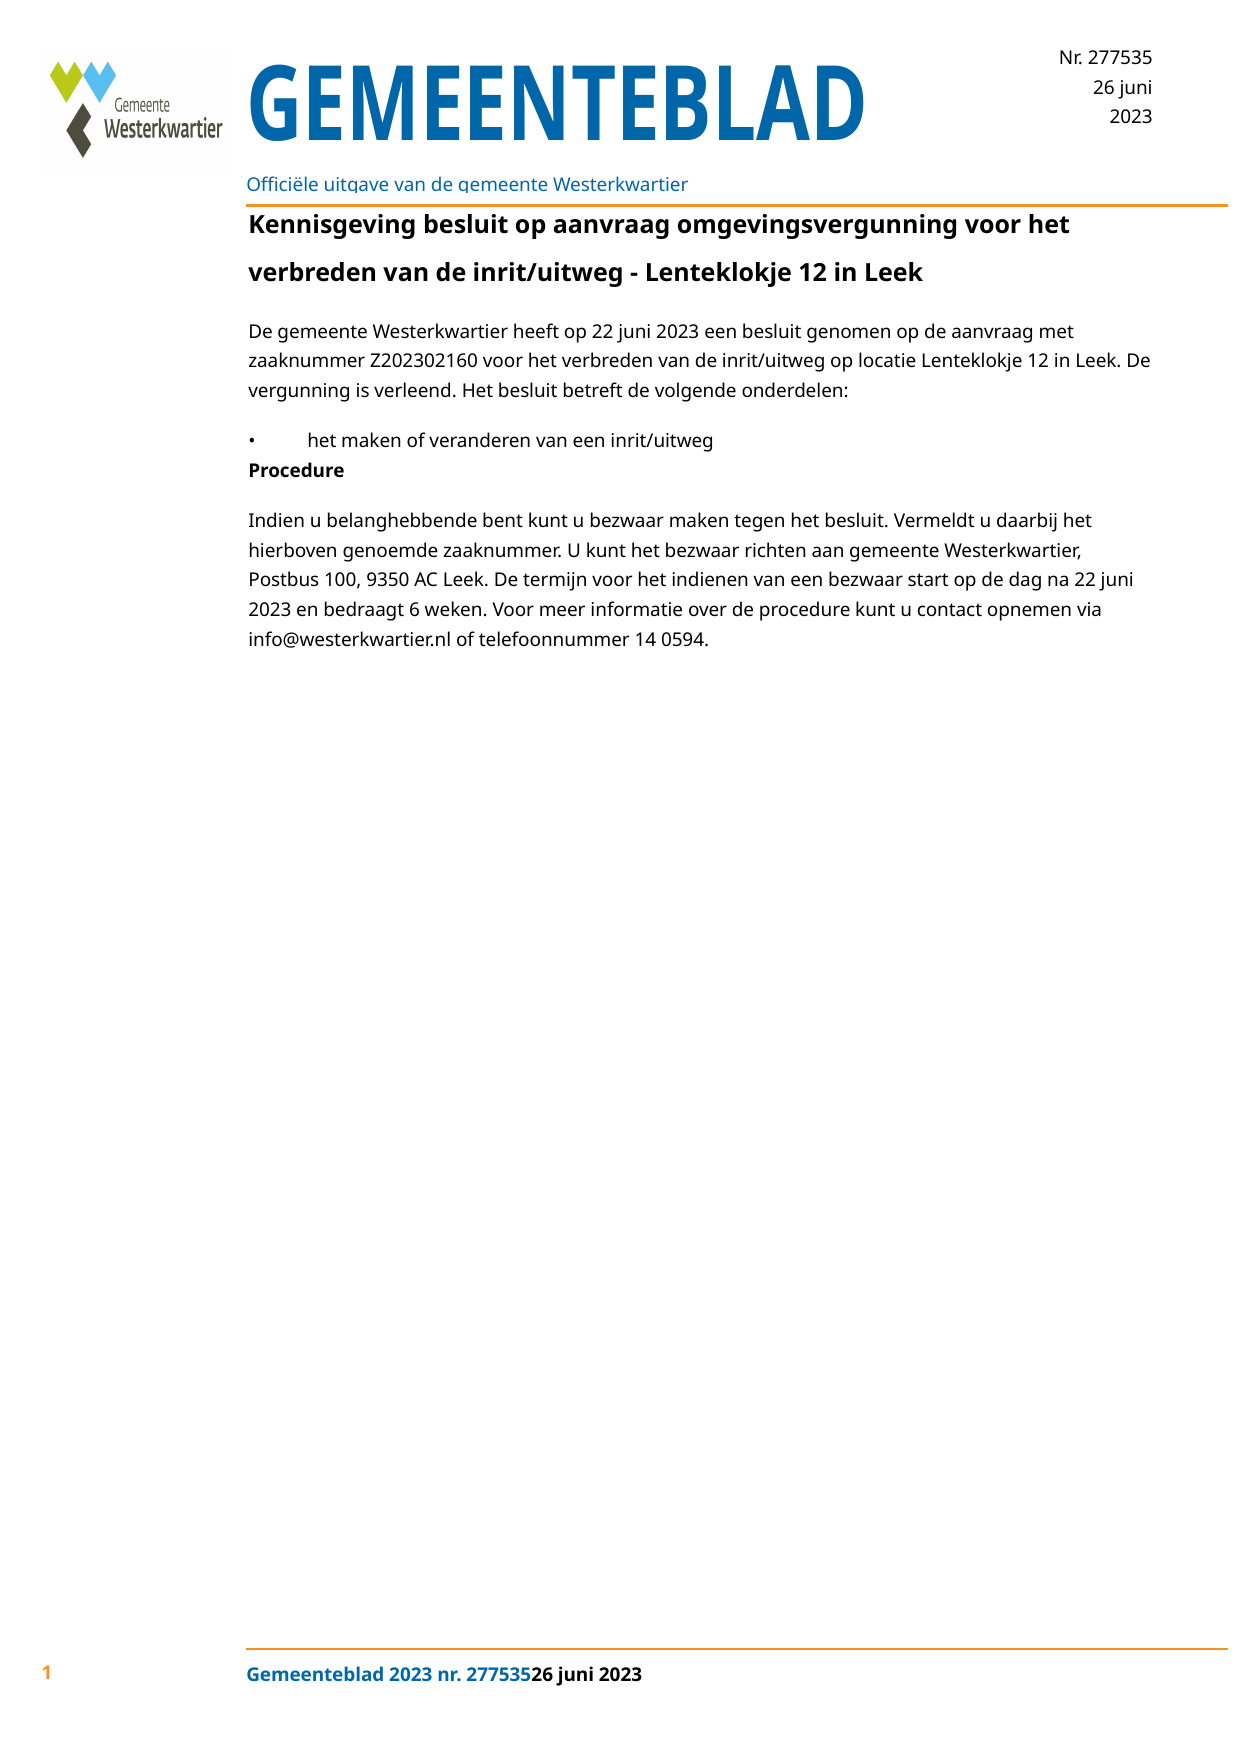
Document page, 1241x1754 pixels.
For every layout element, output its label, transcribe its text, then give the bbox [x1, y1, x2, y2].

text Kennisgeving besluit op aanvraag omgevingsvergunning voor het verbreden van de inrit/uitweg - Lenteklokje 12 in Leek [248, 207, 1152, 288]
picture [41, 47, 231, 172]
list het maken of veranderen van een inrit/uitweg [248, 427, 1152, 453]
text Indien u belanghebbende bent kunt u bezwaar maken tegen het besluit. Vermeldt u daarbij het hierboven genoemde zaaknummer. U kunt het bezwaar richten aan gemeente Westerkwartier, Postbus 100, 9350 AC Leek. De termijn voor het indienen van een bezwaar start op de dag na 22 juni 2023 en bedraagt 6 weken. Voor meer informatie over de procedure kunt u contact opnemen via info@westerkwartier.nl of telefoonnummer 14 0594. [248, 507, 1152, 652]
text De gemeente Westerkwartier heeft op 22 juni 2023 een besluit genomen op de aanvraag met zaaknummer Z202302160 voor het verbreden van de inrit/uitweg op locatie Lenteklokje 12 in Leek. De vergunning is verleend. Het besluit betreft de volgende onderdelen: [248, 318, 1152, 403]
text Procedure [248, 457, 1152, 483]
